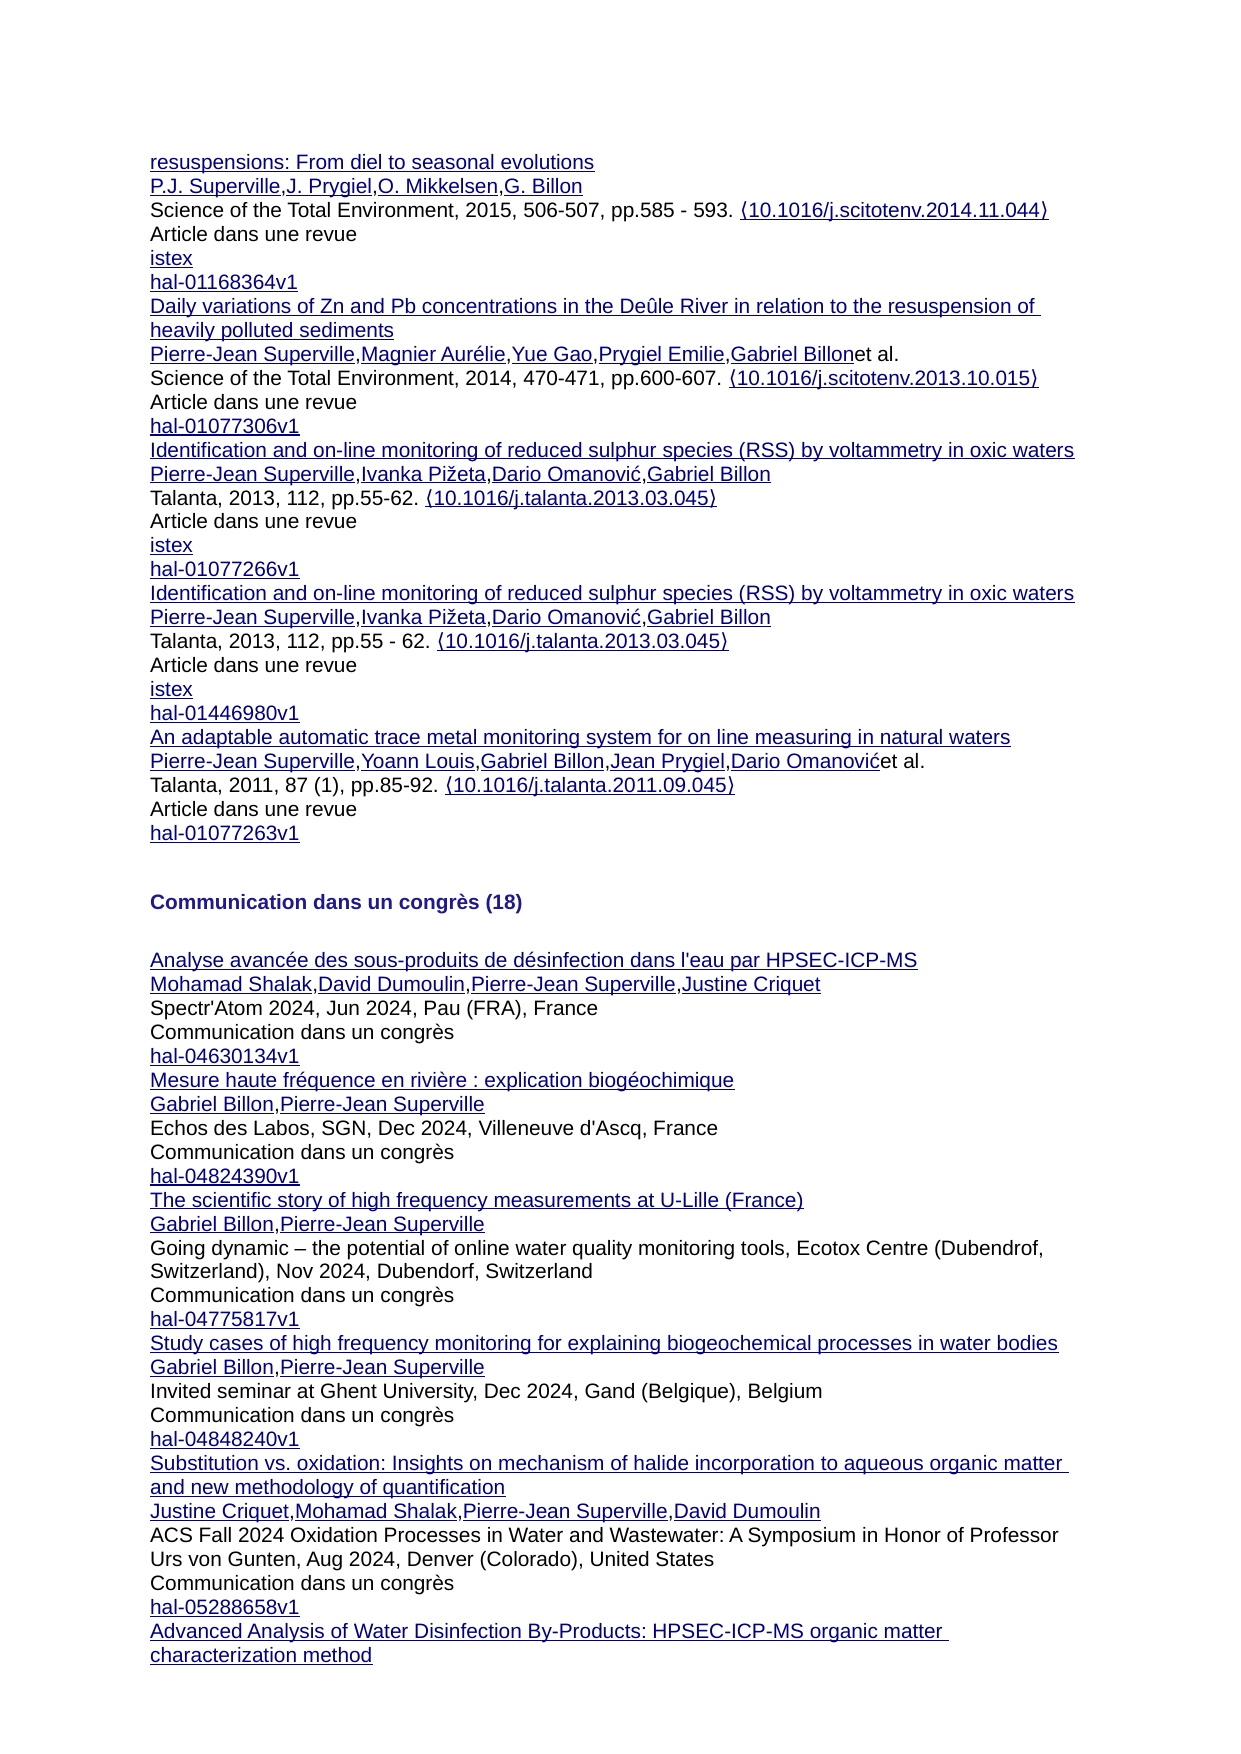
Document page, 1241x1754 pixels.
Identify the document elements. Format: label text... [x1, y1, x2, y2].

table_cell Substitution vs. oxidation: Insights on mechanism of halide incorporation to aqueous organic matter and new methodology of quantification Justine Criquet,Mohamad Shalak,Pierre-Jean Superville,David Dumoulin ACS Fall 2024 Oxidation Processes in Water and Wastewater: A Symposium in Honor of Professor Urs von Gunten, Aug 2024, Denver (Colorado), United States Communication dans un congrès hal-05288658v1 [150, 1451, 1090, 1619]
table_cell Mesure haute fréquence en rivière : explication biogéochimique Gabriel Billon,Pierre-Jean Superville Echos des Labos, SGN, Dec 2024, Villeneuve d'Ascq, France Communication dans un congrès hal-04824390v1 [150, 1068, 1090, 1187]
table_cell The scientific story of high frequency measurements at U-Lille (France) Gabriel Billon,Pierre-Jean Superville Going dynamic – the potential of online water quality monitoring tools, Ecotox Centre (Dubendrof, Switzerland), Nov 2024, Dubendorf, Switzerland Communication dans un congrès hal-04775817v1 [150, 1188, 1090, 1331]
table_cell resuspensions: From diel to seasonal evolutions P.J. Superville,J. Prygiel,O. Mikkelsen,G. Billon Science of the Total Environment, 2015, 506-507, pp.585 - 593. ⟨10.1016/j.scitotenv.2014.11.044⟩ Article dans une revue istex hal-01168364v1 [150, 150, 1090, 294]
table_cell An adaptable automatic trace metal monitoring system for on line measuring in natural waters Pierre-Jean Superville,Yoann Louis,Gabriel Billon,Jean Prygiel,Dario Omanovićet al. Talanta, 2011, 87 (1), pp.85-92. ⟨10.1016/j.talanta.2011.09.045⟩ Article dans une revue hal-01077263v1 [150, 725, 1090, 845]
table_cell Advanced Analysis of Water Disinfection By-Products: HPSEC-ICP-MS organic matter characterization method [150, 1619, 1090, 1667]
table_cell Identification and on-line monitoring of reduced sulphur species (RSS) by voltammetry in oxic waters Pierre-Jean Superville,Ivanka Pižeta,Dario Omanović,Gabriel Billon Talanta, 2013, 112, pp.55 - 62. ⟨10.1016/j.talanta.2013.03.045⟩ Article dans une revue istex hal-01446980v1 [150, 581, 1090, 725]
table_cell Daily variations of Zn and Pb concentrations in the Deûle River in relation to the resuspension of heavily polluted sediments Pierre-Jean Superville,Magnier Aurélie,Yue Gao,Prygiel Emilie,Gabriel Billonet al. Science of the Total Environment, 2014, 470-471, pp.600-607. ⟨10.1016/j.scitotenv.2013.10.015⟩ Article dans une revue hal-01077306v1 [150, 294, 1090, 437]
table_header Analyse avancée des sous-produits de désinfection dans l'eau par HPSEC-ICP-MS Mohamad Shalak,David Dumoulin,Pierre-Jean Superville,Justine Criquet Spectr'Atom 2024, Jun 2024, Pau (FRA), France Communication dans un congrès hal-04630134v1 [150, 948, 1090, 1068]
table_cell Identification and on-line monitoring of reduced sulphur species (RSS) by voltammetry in oxic waters Pierre-Jean Superville,Ivanka Pižeta,Dario Omanović,Gabriel Billon Talanta, 2013, 112, pp.55-62. ⟨10.1016/j.talanta.2013.03.045⟩ Article dans une revue istex hal-01077266v1 [150, 438, 1090, 581]
subtitle Communication dans un congrès (18) [150, 889, 1090, 913]
table_cell Study cases of high frequency monitoring for explaining biogeochemical processes in water bodies Gabriel Billon,Pierre-Jean Superville Invited seminar at Ghent University, Dec 2024, Gand (Belgique), Belgium Communication dans un congrès hal-04848240v1 [150, 1331, 1090, 1451]
